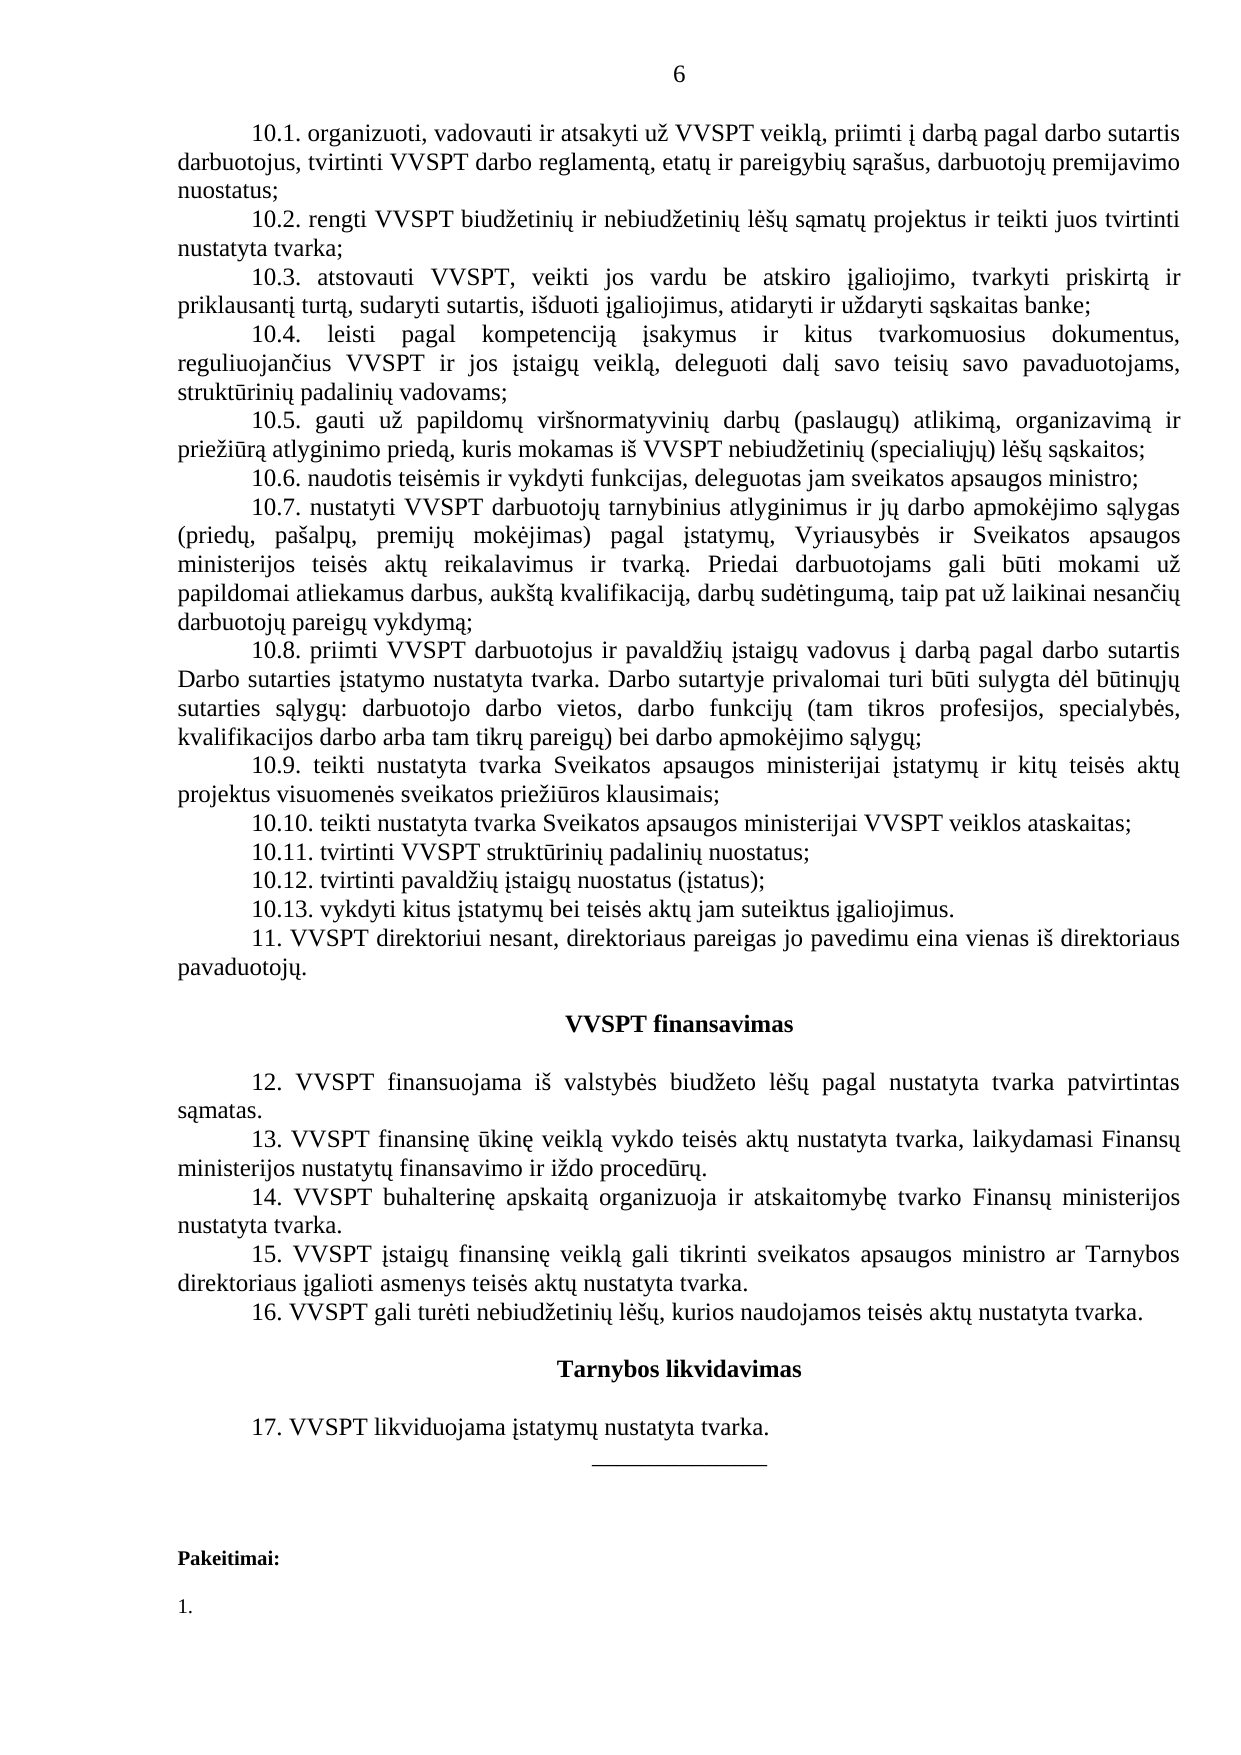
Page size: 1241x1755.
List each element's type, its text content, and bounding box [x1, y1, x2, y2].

text 10.12. tvirtinti pavaldžių įstaigų nuostatus (įstatus); [177, 866, 1181, 894]
text 10.4. leisti pagal kompetenciją įsakymus ir kitus tvarkomuosius dokumentus, reguliuojančius VVSPT ir jos įstaigų veiklą, deleguoti dalį savo teisių savo pavaduotojams, struktūrinių padalinių vadovams; [177, 319, 1181, 406]
text 10.1. organizuoti, vadovauti ir atsakyti už VVSPT veiklą, priimti į darbą pagal darbo sutartis darbuotojus, tvirtinti VVSPT darbo reglamentą, etatų ir pareigybių sąrašus, darbuotojų premijavimo nuostatus; [177, 118, 1181, 204]
text 10.5. gauti už papildomų viršnormatyvinių darbų (paslaugų) atlikimą, organizavimą ir priežiūrą atlyginimo priedą, kuris mokamas iš VVSPT nebiudžetinių (specialiųjų) lėšų sąskaitos; [177, 406, 1181, 463]
text Pakeitimai: [177, 1546, 1181, 1570]
text 16. VVSPT gali turėti nebiudžetinių lėšų, kurios naudojamos teisės aktų nustatyta tvarka. [177, 1297, 1181, 1326]
text 10.11. tvirtinti VVSPT struktūrinių padalinių nuostatus; [177, 837, 1181, 866]
text 15. VVSPT įstaigų finansinę veiklą gali tikrinti sveikatos apsaugos ministro ar Tarnybos direktoriaus įgalioti asmenys teisės aktų nustatyta tvarka. [177, 1239, 1181, 1297]
text 1. [177, 1594, 1181, 1618]
text 13. VVSPT finansinę ūkinę veiklą vykdo teisės aktų nustatyta tvarka, laikydamasi Finansų ministerijos nustatytų finansavimo ir iždo procedūrų. [177, 1124, 1181, 1182]
text 12. VVSPT finansuojama iš valstybės biudžeto lėšų pagal nustatyta tvarka patvirtintas sąmatas. [177, 1067, 1181, 1124]
text 14. VVSPT buhalterinę apskaitą organizuoja ir atskaitomybę tvarko Finansų ministerijos nustatyta tvarka. [177, 1182, 1181, 1239]
text 10.6. naudotis teisėmis ir vykdyti funkcijas, deleguotas jam sveikatos apsaugos ministro; [177, 463, 1181, 492]
text ______________ [177, 1441, 1181, 1469]
text 10.8. priimti VVSPT darbuotojus ir pavaldžių įstaigų vadovus į darbą pagal darbo sutartis Darbo sutarties įstatymo nustatyta tvarka. Darbo sutartyje privalomai turi būti sulygta dėl būtinųjų sutarties sąlygų: darbuotojo darbo vietos, darbo funkcijų (tam tikros profesijos, specialybės, kvalifikacijos darbo arba tam tikrų pareigų) bei darbo apmokėjimo sąlygų; [177, 636, 1181, 751]
text VVSPT finansavimas [177, 1009, 1181, 1038]
text 17. VVSPT likviduojama įstatymų nustatyta tvarka. [177, 1412, 1181, 1441]
text 10.2. rengti VVSPT biudžetinių ir nebiudžetinių lėšų sąmatų projektus ir teikti juos tvirtinti nustatyta tvarka; [177, 204, 1181, 262]
text 10.9. teikti nustatyta tvarka Sveikatos apsaugos ministerijai įstatymų ir kitų teisės aktų projektus visuomenės sveikatos priežiūros klausimais; [177, 751, 1181, 808]
text 10.10. teikti nustatyta tvarka Sveikatos apsaugos ministerijai VVSPT veiklos ataskaitas; [177, 808, 1181, 837]
text Tarnybos likvidavimas [177, 1354, 1181, 1383]
text 10.13. vykdyti kitus įstatymų bei teisės aktų jam suteiktus įgaliojimus. [177, 894, 1181, 923]
text 11. VVSPT direktoriui nesant, direktoriaus pareigas jo pavedimu eina vienas iš direktoriaus pavaduotojų. [177, 923, 1181, 981]
text 10.3. atstovauti VVSPT, veikti jos vardu be atskiro įgaliojimo, tvarkyti priskirtą ir priklausantį turtą, sudaryti sutartis, išduoti įgaliojimus, atidaryti ir uždaryti sąskaitas banke; [177, 262, 1181, 319]
text 10.7. nustatyti VVSPT darbuotojų tarnybinius atlyginimus ir jų darbo apmokėjimo sąlygas (priedų, pašalpų, premijų mokėjimas) pagal įstatymų, Vyriausybės ir Sveikatos apsaugos ministerijos teisės aktų reikalavimus ir tvarką. Priedai darbuotojams gali būti mokami už papildomai atliekamus darbus, aukštą kvalifikaciją, darbų sudėtingumą, taip pat už laikinai nesančių darbuotojų pareigų vykdymą; [177, 492, 1181, 636]
